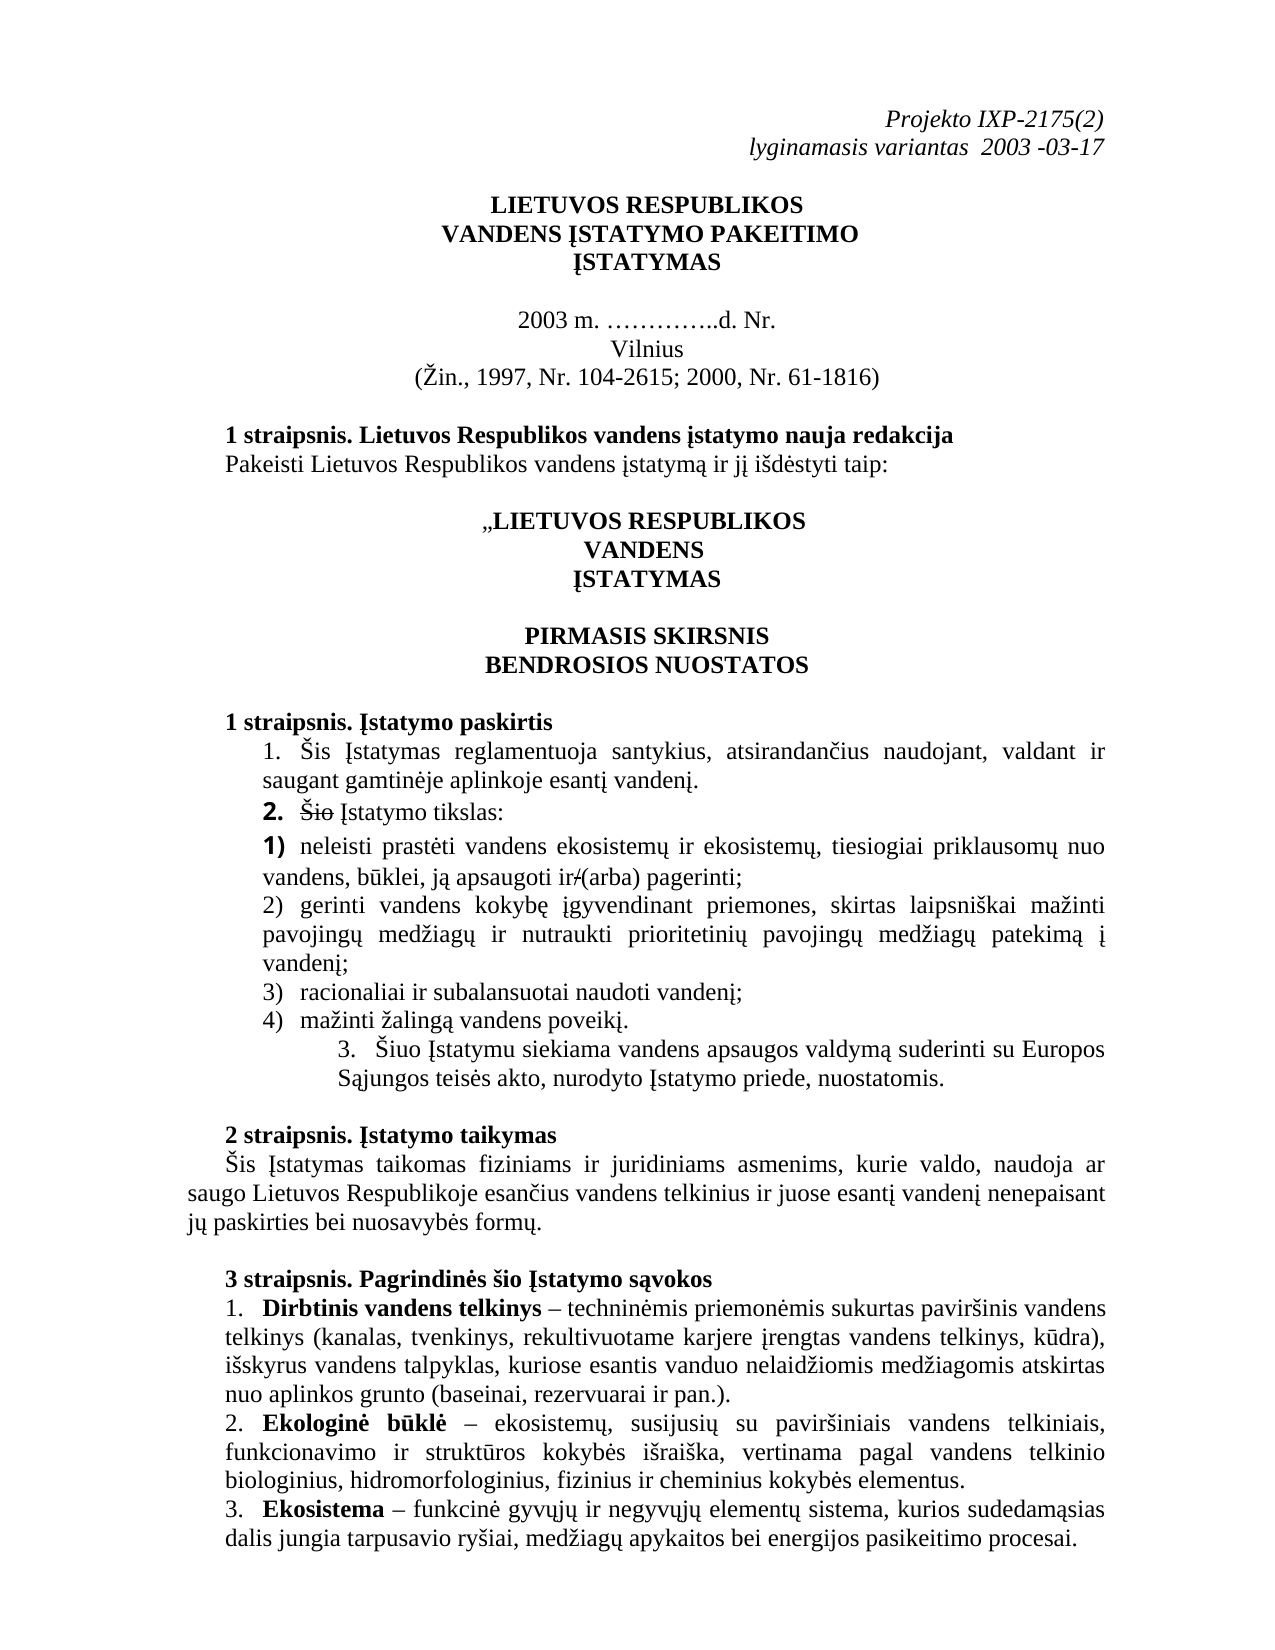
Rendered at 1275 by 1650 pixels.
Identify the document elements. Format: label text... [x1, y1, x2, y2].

list gerinti vandens kokybę įgyvendinant priemones, skirtas laipsniškai mažinti pavojingų medžiagų ir nutraukti prioritetinių pavojingų medžiagų patekimą į vandenį; [225, 891, 1106, 977]
text LIETUVOS RESPUBLIKOS [187, 190, 1106, 219]
list racionaliai ir subalansuotai naudoti vandenį; [225, 977, 1106, 1006]
text ĮSTATYMAS [187, 247, 1106, 276]
list Dirbtinis vandens telkinys – techninėmis priemonėmis sukurtas paviršinis vandens telkinys (kanalas, tvenkinys, rekultivuotame karjere įrengtas vandens telkinys, kūdra), išskyrus vandens talpyklas, kuriose esantis vanduo nelaidžiomis medžiagomis atskirtas nuo aplinkos grunto (baseinai, rezervuarai ir pan.). [187, 1293, 1106, 1408]
list Šiuo Įstatymu siekiama vandens apsaugos valdymą suderinti su Europos Sąjungos teisės akto, nurodyto Įstatymo priede, nuostatomis. [300, 1034, 1106, 1092]
text 2 straipsnis. Įstatymo taikymas [187, 1121, 1106, 1149]
text VANDENS [187, 535, 1106, 564]
text Pakeisti Lietuvos Respublikos vandens įstatymą ir jį išdėstyti taip: [187, 449, 1106, 477]
text 3 straipsnis. Pagrindinės šio Įstatymo sąvokos [187, 1264, 1106, 1293]
list Šis Įstatymas reglamentuoja santykius, atsirandančius naudojant, valdant ir saugant gamtinėje aplinkoje esantį vandenį. [225, 736, 1106, 794]
list mažinti žalingą vandens poveikį. [225, 1006, 1106, 1034]
text PIRMASIS SKIRSNIS [187, 621, 1106, 650]
list Ekosistema – funkcinė gyvųjų ir negyvųjų elementų sistema, kurios sudedamąsias dalis jungia tarpusavio ryšiai, medžiagų apykaitos bei energijos pasikeitimo procesai. [187, 1494, 1106, 1552]
text „LIETUVOS RESPUBLIKOS [187, 506, 1106, 535]
text Projekto IXP-2175(2) [187, 104, 1106, 132]
list neleisti prastėti vandens ekosistemų ir ekosistemų, tiesiogiai priklausomų nuo vandens, būklei, ją apsaugoti ir/(arba) pagerinti; [225, 828, 1106, 891]
text ĮSTATYMAS [187, 564, 1106, 592]
text 1 straipsnis. Įstatymo paskirtis [187, 707, 1106, 736]
text (Žin., 1997, Nr. 104-2615; 2000, Nr. 61-1816) [187, 362, 1106, 391]
text Šis Įstatymas taikomas fiziniams ir juridiniams asmenims, kurie valdo, naudoja ar saugo Lietuvos Respublikoje esančius vandens telkinius ir juose esantį vandenį nenepaisant jų paskirties bei nuosavybės formų. [187, 1149, 1106, 1236]
text VANDENS ĮSTATYMO PAKEITIMO [187, 219, 1106, 247]
text 2003 m. …………..d. Nr. [187, 305, 1106, 334]
list Šio Įstatymo tikslas: [225, 794, 1106, 828]
list Ekologinė būklė – ekosistemų, susijusių su paviršiniais vandens telkiniais, funkcionavimo ir struktūros kokybės išraiška, vertinama pagal vandens telkinio biologinius, hidromorfologinius, fizinius ir cheminius kokybės elementus. [187, 1408, 1106, 1494]
text Vilnius [187, 334, 1106, 362]
text 1 straipsnis. Lietuvos Respublikos vandens įstatymo nauja redakcija [187, 420, 1106, 449]
text BENDROSIOS NUOSTATOS [187, 650, 1106, 679]
text lyginamasis variantas 2003 -03-17 [187, 132, 1106, 161]
